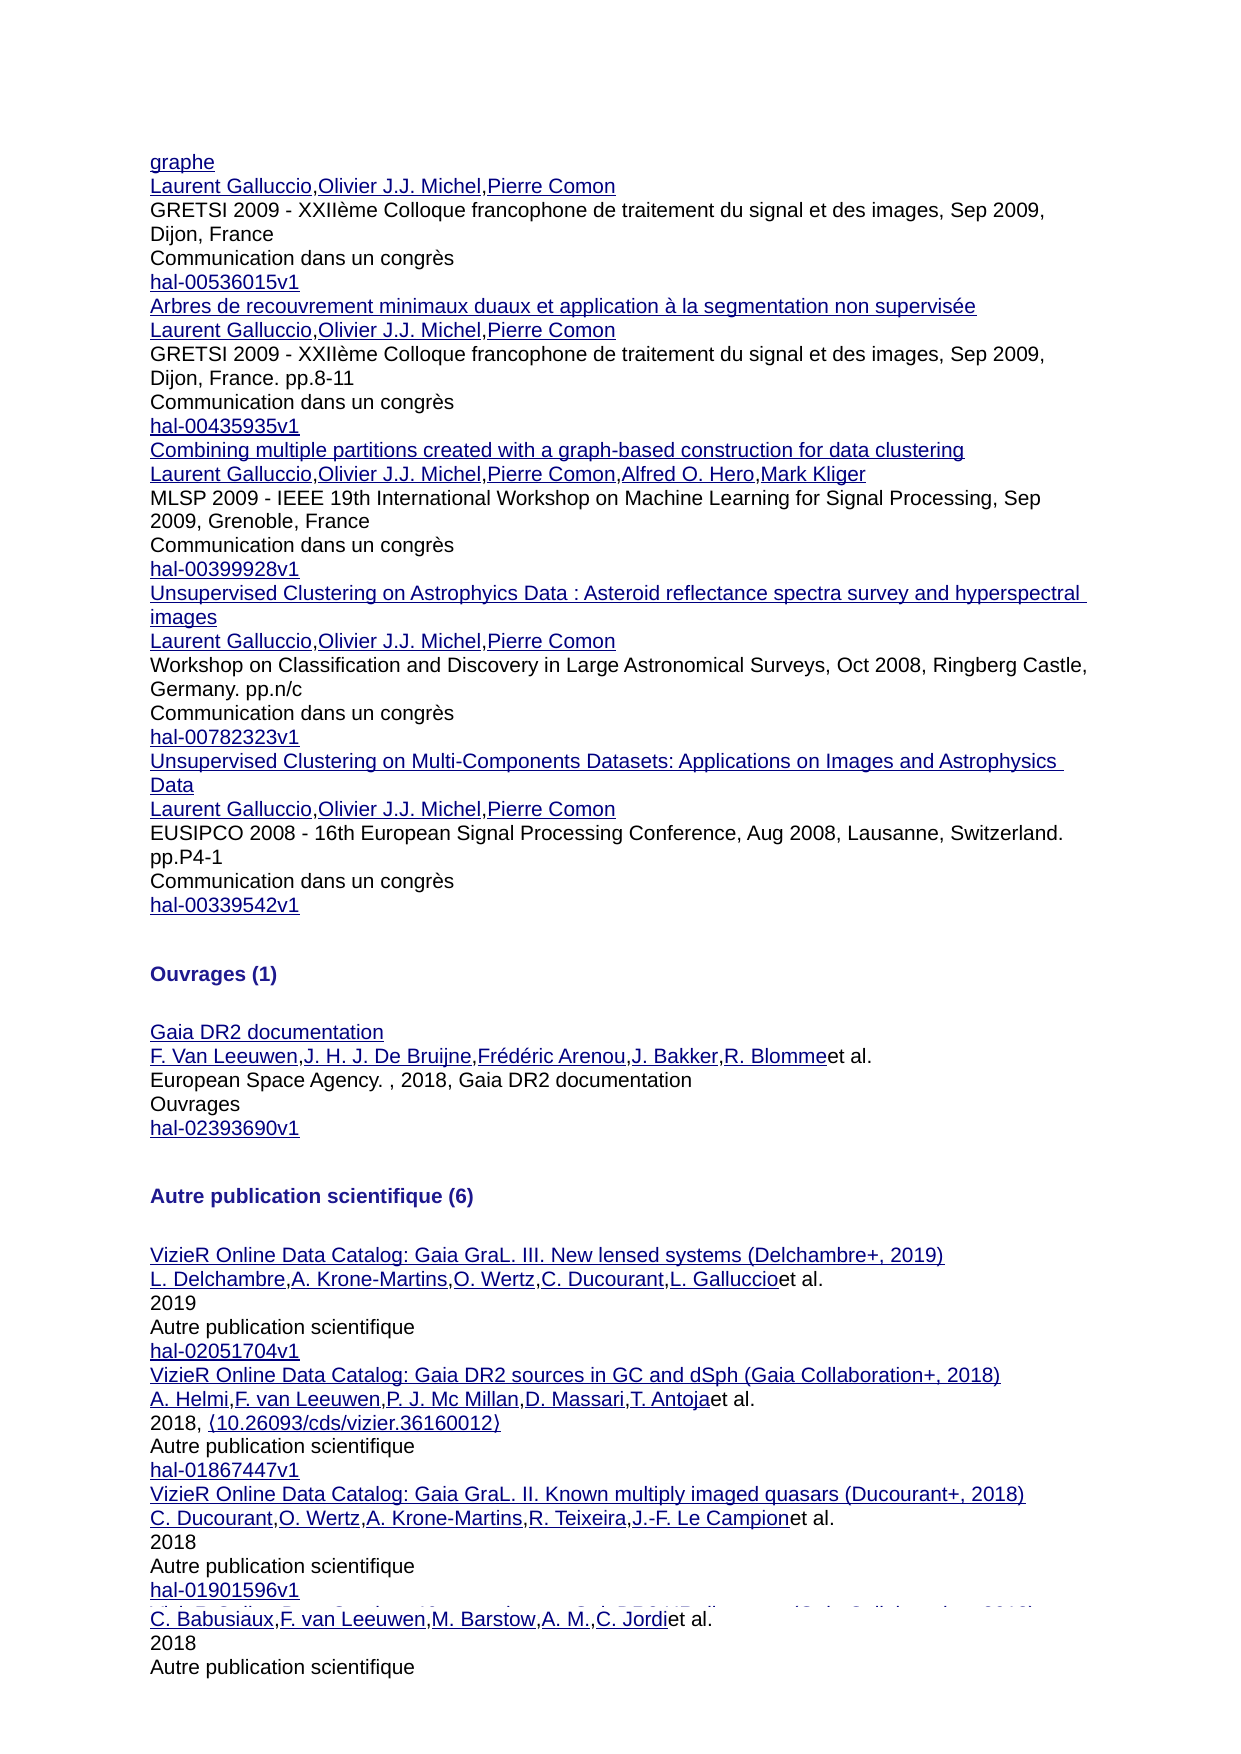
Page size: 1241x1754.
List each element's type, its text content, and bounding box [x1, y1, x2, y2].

table_cell VizieR Online Data Catalog: Gaia DR2 sources in GC and dSph (Gaia Collaboration+, 2018) A. Helmi,F. van Leeuwen,P. J. Mc Millan,D. Massari,T. Antojaet al. 2018, ⟨10.26093/cds/vizier.36160012⟩ Autre publication scientifique hal-01867447v1 [150, 1363, 1090, 1482]
table_cell VizieR Online Data Catalog: Gaia GraL. II. Known multiply imaged quasars (Ducourant+, 2018) C. Ducourant,O. Wertz,A. Krone-Martins,R. Teixeira,J.-F. Le Campionet al. 2018 Autre publication scientifique hal-01901596v1 [150, 1482, 1090, 1602]
table_header VizieR Online Data Catalog: Gaia GraL. III. New lensed systems (Delchambre+, 2019) L. Delchambre,A. Krone-Martins,O. Wertz,C. Ducourant,L. Galluccioet al. 2019 Autre publication scientifique hal-02051704v1 [150, 1243, 1090, 1362]
table_header Gaia DR2 documentation F. Van Leeuwen,J. H. J. De Bruijne,Frédéric Arenou,J. Bakker,R. Blommeet al. European Space Agency. , 2018, Gaia DR2 documentation Ouvrages hal-02393690v1 [150, 1020, 1090, 1139]
table_cell Combining multiple partitions created with a graph-based construction for data clustering Laurent Galluccio,Olivier J.J. Michel,Pierre Comon,Alfred O. Hero,Mark Kliger MLSP 2009 - IEEE 19th International Workshop on Machine Learning for Signal Processing, Sep 2009, Grenoble, France Communication dans un congrès hal-00399928v1 [150, 438, 1090, 581]
table_cell VizieR Online Data Catalog: 46 open clusters GaiaDR2 HR diagrams (Gaia Collaboration, 2018) C. Babusiaux,F. van Leeuwen,M. Barstow,A. M.,C. Jordiet al. 2018 Autre publication scientifique hal-01867430v1 [150, 1602, 1090, 1679]
subtitle Autre publication scientifique (6) [150, 1184, 1090, 1208]
table_cell Unsupervised Clustering on Multi-Components Datasets: Applications on Images and Astrophysics Data Laurent Galluccio,Olivier J.J. Michel,Pierre Comon EUSIPCO 2008 - 16th European Signal Processing Conference, Aug 2008, Lausanne, Switzerland. pp.P4-1 Communication dans un congrès hal-00339542v1 [150, 749, 1090, 917]
table_cell Arbres de recouvrement minimaux duaux et application à la segmentation non supervisée Laurent Galluccio,Olivier J.J. Michel,Pierre Comon GRETSI 2009 - XXIIème Colloque francophone de traitement du signal et des images, Sep 2009, Dijon, France. pp.8-11 Communication dans un congrès hal-00435935v1 [150, 294, 1090, 437]
subtitle Ouvrages (1) [150, 961, 1090, 985]
table_cell Classification non supervisée de données basée sur de multiples partitionnements d'un nouveau graphe Laurent Galluccio,Olivier J.J. Michel,Pierre Comon GRETSI 2009 - XXIIème Colloque francophone de traitement du signal et des images, Sep 2009, Dijon, France Communication dans un congrès hal-00536015v1 [150, 150, 1090, 294]
table_cell Unsupervised Clustering on Astrophyics Data : Asteroid reflectance spectra survey and hyperspectral images Laurent Galluccio,Olivier J.J. Michel,Pierre Comon Workshop on Classification and Discovery in Large Astronomical Surveys, Oct 2008, Ringberg Castle, Germany. pp.n/c Communication dans un congrès hal-00782323v1 [150, 581, 1090, 749]
